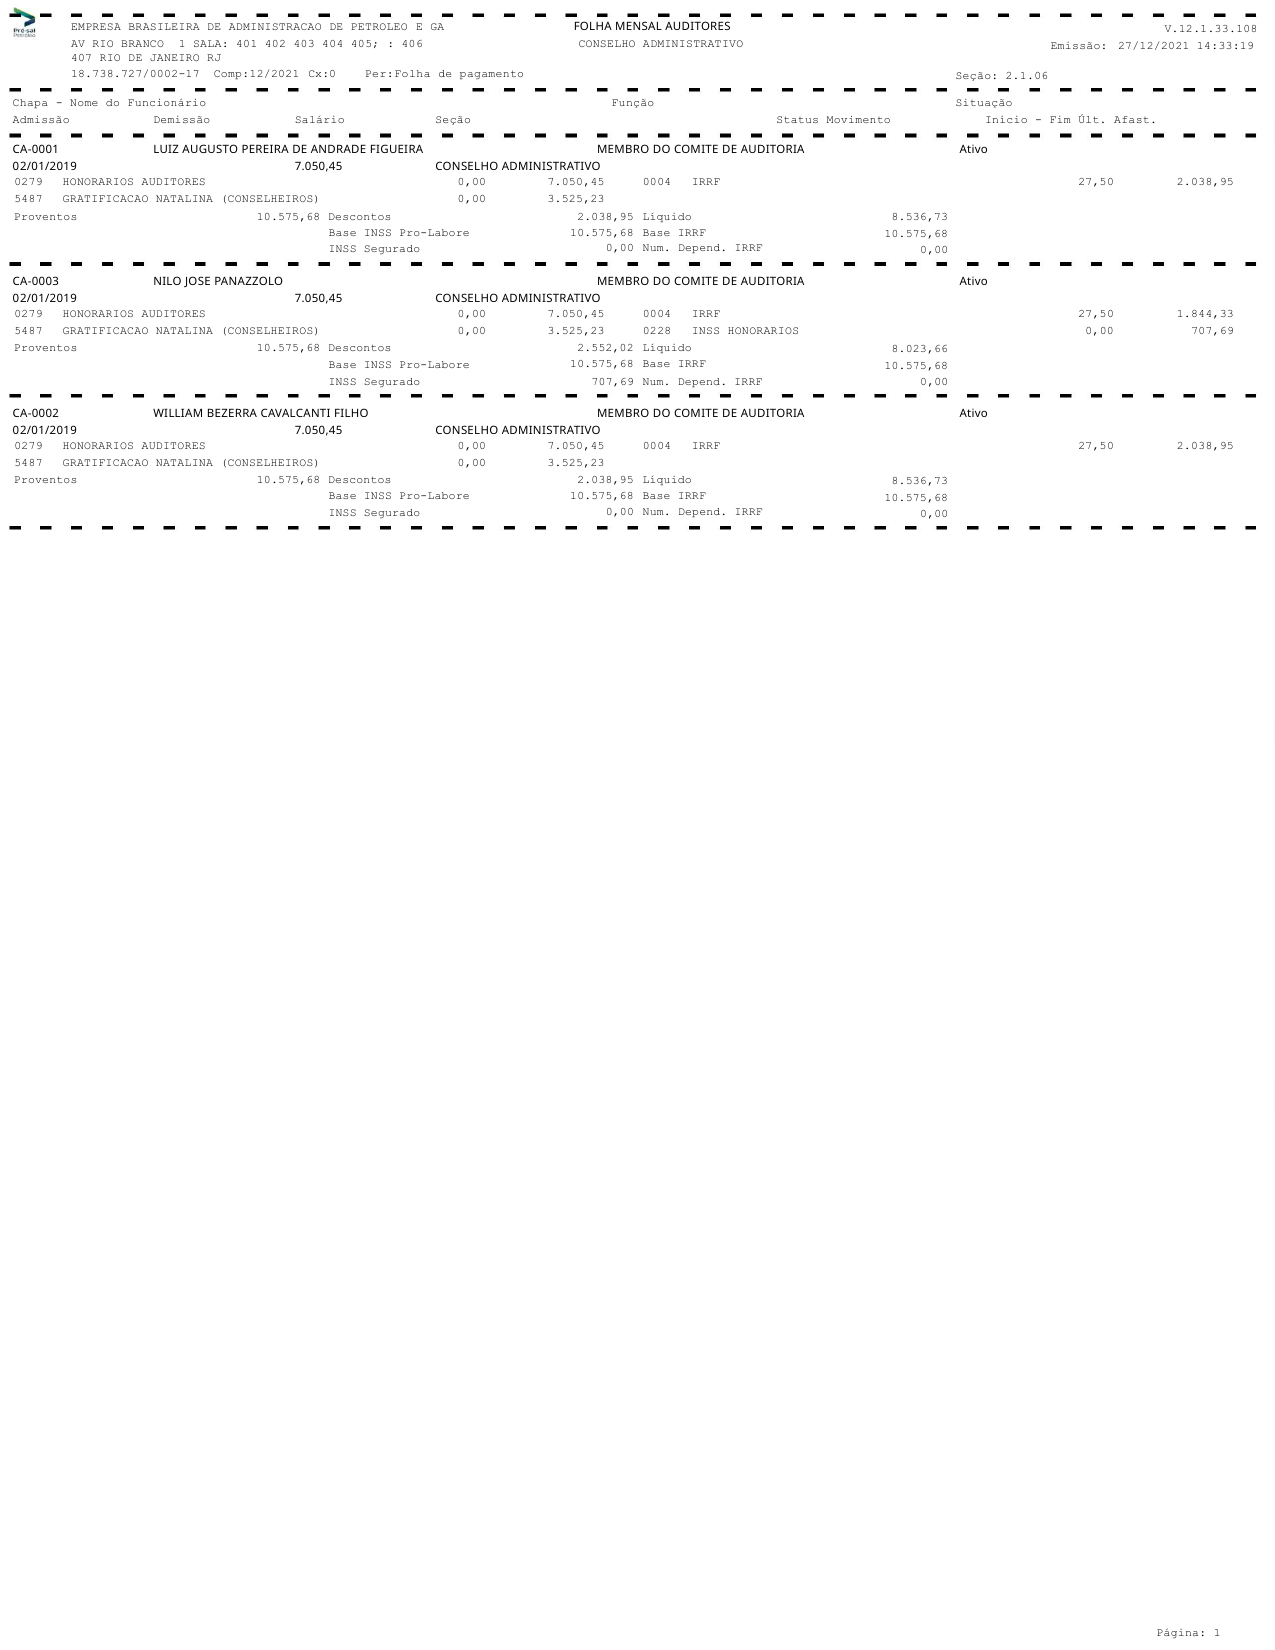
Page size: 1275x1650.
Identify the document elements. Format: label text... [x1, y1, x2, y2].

text Chapa - Nome do Funcionário [12, 96, 232, 109]
text IRRF [692, 175, 738, 188]
text 0,00 [457, 439, 503, 452]
text Demissão [153, 113, 228, 126]
text 7.050,45 [294, 423, 408, 437]
text 10.575,68 [884, 226, 966, 240]
text 0 [14, 439, 21, 452]
text 10.575,68 Descontos [257, 473, 496, 486]
text LUIZ AUGUSTO PEREIRA DE ANDRADE FIGUEIRA [153, 143, 466, 157]
text CONSELHO ADMINISTRATIVO [435, 423, 625, 437]
text 07 RIO DE JANEIRO RJ [78, 50, 243, 64]
text INSS Segurado [328, 374, 492, 388]
text Início - Fim Últ. Afast. [985, 113, 1182, 126]
text 707,69 [1191, 323, 1251, 337]
text HONORARIOS AUDITORES [62, 175, 346, 188]
text 4 [71, 50, 78, 64]
text 0004 [643, 307, 688, 320]
text 27,50 [1078, 307, 1131, 320]
text 10.575,68 Descontos [257, 341, 413, 354]
text 2.038,95 Líquido [577, 473, 789, 486]
text CONSELHO ADMINISTRATIVO [578, 37, 768, 50]
text 10.575,68 Base IRRF [570, 357, 727, 371]
text Admissão [12, 113, 87, 126]
text Salário [294, 113, 362, 126]
text 279 [21, 175, 60, 188]
text Função [611, 96, 672, 109]
text 0 [12, 292, 20, 305]
text 0,00 [1085, 323, 1131, 337]
text Emissão: [1050, 38, 1118, 52]
text Situação [955, 96, 1066, 109]
text 0 [14, 307, 21, 320]
text 7.050,45 [294, 292, 369, 305]
text 8.536,73 [891, 474, 966, 487]
text 10.575,68 [884, 358, 966, 372]
text Status Movimento [776, 113, 908, 126]
text 1.844,33 [1177, 307, 1251, 320]
text 2.552,02 Líquido [577, 341, 727, 354]
text Base INSS Pro-Labore [328, 489, 496, 502]
text 5 [14, 323, 21, 337]
text Per:Folha de pagamento [364, 67, 548, 81]
text 0,00 [920, 375, 966, 388]
text 3.525,23 [547, 323, 622, 337]
text 0004 [643, 175, 688, 188]
text IRRF [692, 439, 738, 452]
text 0,00 [457, 455, 503, 469]
text 5 [14, 192, 21, 205]
text Ativo [959, 143, 1012, 157]
text 0,00 [920, 507, 966, 520]
text Ativo [959, 275, 1012, 288]
text 2/01/2019 [20, 423, 102, 437]
text V.12.1.33.108 [1164, 22, 1275, 35]
text Página: 1 [1156, 1626, 1237, 1639]
text Base INSS Pro-Labore [328, 225, 496, 239]
text Seção: 2.1.06 [955, 68, 1066, 82]
text GRATIFICACAO NATALINA (CONSELHEIROS) [62, 455, 457, 469]
text CA-0003 [12, 275, 80, 288]
text 10.575,68 Descontos [257, 209, 496, 223]
text 2/01/2019 [20, 292, 102, 305]
text 10.575,68 [884, 490, 966, 504]
text Proventos [14, 473, 95, 486]
text CONSELHO ADMINISTRATIVO [435, 160, 830, 173]
picture [0, 0, 1275, 1650]
text 5 [14, 455, 21, 469]
text GRATIFICACAO NATALINA (CONSELHEIROS) [62, 323, 346, 337]
text 0,00 [457, 323, 503, 337]
text IRRF [692, 307, 738, 320]
text 0004 [643, 439, 688, 452]
text 8.738.727/0002-17 Comp:12/2021 Cx:0 [78, 67, 361, 81]
text CONSELHO ADMINISTRATIVO [435, 292, 830, 305]
text 8.023,66 [891, 342, 966, 355]
text EMPRESA BRASILEIRA DE ADMINISTRACAO DE PETROLEO E GA [71, 20, 469, 33]
text 3.525,23 [547, 455, 622, 469]
text 2/01/2019 [20, 160, 102, 173]
text CA-0001 [12, 143, 80, 157]
text NILO JOSE PANAZZOLO [153, 275, 310, 288]
text 2.038,95 [1177, 439, 1251, 452]
text 0,00 Num. Depend. IRRF [606, 505, 789, 518]
text 7.050,45 [294, 160, 369, 173]
text 10.575,68 Base IRRF [570, 225, 789, 239]
text 7.050,45 [547, 307, 622, 320]
text 707,69 Num. Depend. IRRF [591, 374, 789, 388]
text 0,00 Num. Depend. IRRF [606, 241, 789, 254]
text 7.050,45 [547, 175, 622, 188]
text 0,00 [457, 307, 503, 320]
text 2.038,95 [1177, 175, 1251, 188]
text Base INSS Pro-Labore [328, 358, 492, 371]
text 27,50 [1078, 175, 1131, 188]
text 0 [12, 160, 20, 173]
text 1 [71, 67, 78, 81]
text 27/12/2021 14:33:19 [1118, 38, 1275, 52]
text AV RIO BRANCO 1 SALA: 401 402 403 404 405; : 406 [71, 37, 469, 50]
text MEMBRO DO COMITE DE AUDITORIA [597, 275, 830, 288]
text 0 [14, 175, 21, 188]
text WILLIAM BEZERRA CAVALCANTI FILHO [153, 407, 408, 420]
text 10.575,68 Base IRRF [570, 489, 789, 502]
text Ativo [959, 407, 1012, 420]
text GRATIFICACAO NATALINA (CONSELHEIROS) [62, 192, 346, 205]
text 279 [21, 307, 60, 320]
text 8.536,73 [891, 210, 966, 223]
text 27,50 [1078, 439, 1131, 452]
text 0,00 [920, 243, 966, 256]
text INSS Segurado [328, 506, 496, 519]
text Proventos [14, 341, 95, 354]
text 0 [12, 423, 20, 437]
text 0228 [643, 323, 688, 337]
text 487 [21, 323, 60, 337]
text FOLHA MENSAL AUDITORES [573, 20, 755, 33]
text 0,00 [457, 192, 503, 205]
text Seção [435, 112, 548, 126]
text HONORARIOS AUDITORES [62, 439, 457, 452]
text 0,00 [457, 175, 503, 188]
text 2.038,95 Líquido [577, 209, 789, 223]
text HONORARIOS AUDITORES [62, 307, 228, 320]
text INSS HONORARIOS [692, 323, 817, 337]
text Proventos [14, 209, 95, 223]
text MEMBRO DO COMITE DE AUDITORIA [597, 407, 830, 420]
text CA-0002 [12, 407, 80, 420]
text 487 [21, 455, 60, 469]
text 3.525,23 [547, 192, 622, 205]
text 279 [21, 439, 60, 452]
text 7.050,45 [547, 439, 622, 452]
text 487 [21, 192, 60, 205]
text INSS Segurado [328, 242, 496, 255]
text MEMBRO DO COMITE DE AUDITORIA [597, 143, 830, 157]
